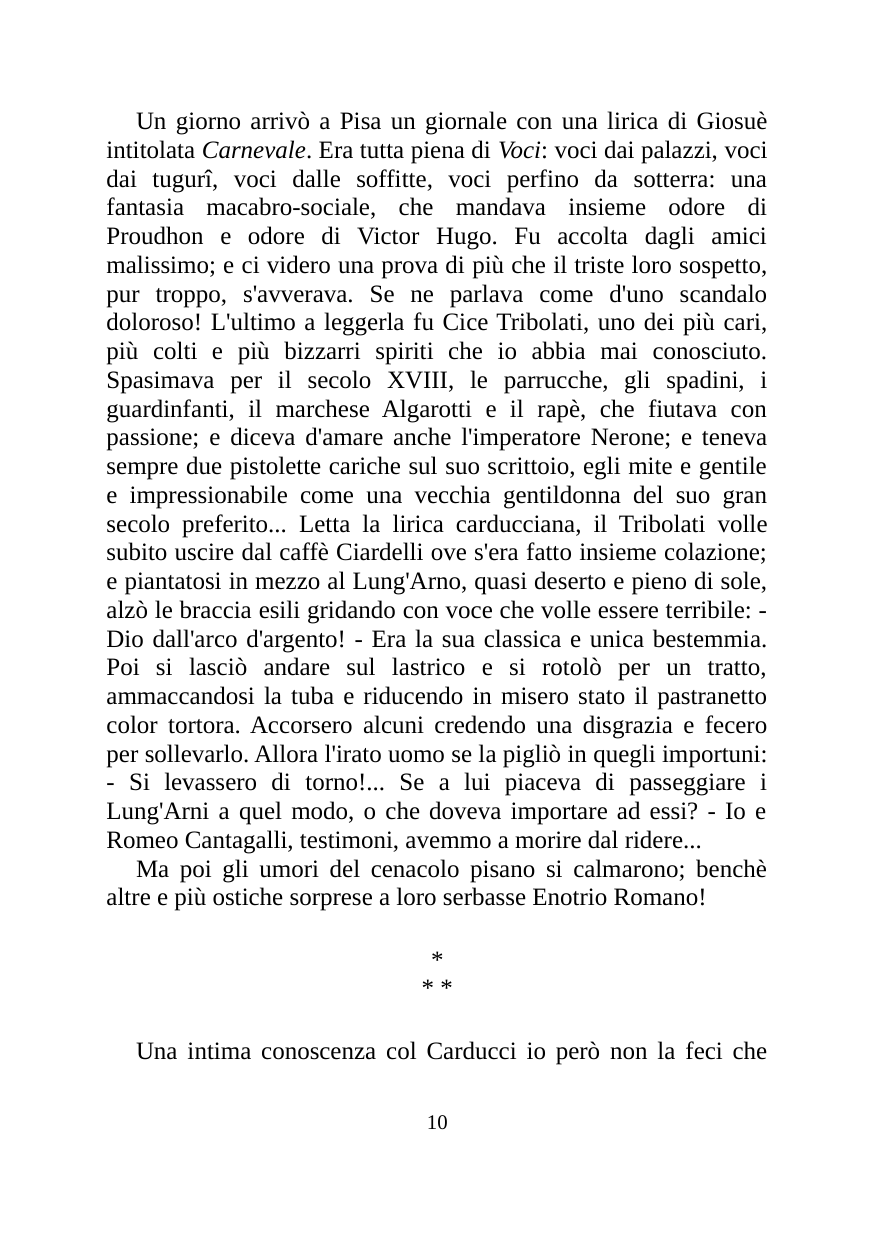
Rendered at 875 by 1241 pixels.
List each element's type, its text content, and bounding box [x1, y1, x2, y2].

text Ma poi gli umori del cenacolo pisano si calmarono; benchè altre e più ostiche sorprese a loro serbasse Enotrio Romano! [106, 854, 768, 911]
text Una intima conoscenza col Carducci io però non la feci che [106, 1036, 768, 1064]
text * * [106, 973, 768, 1002]
text * [106, 945, 768, 973]
text Un giorno arrivò a Pisa un giornale con una lirica di Giosuè intitolata Carnevale. Era tutta piena di Voci: voci dai palazzi, voci dai tugurî, voci dalle soffitte, voci perfino da sotterra: una fantasia macabro-sociale, che mandava insieme odore di Proudhon e odore di Victor Hugo. Fu accolta dagli amici malissimo; e ci videro una prova di più che il triste loro sospetto, pur troppo, s'avverava. Se ne parlava come d'uno scandalo doloroso! L'ultimo a leggerla fu Cice Tribolati, uno dei più cari, più colti e più bizzarri spiriti che io abbia mai conosciuto. Spasimava per il secolo XVIII, le parrucche, gli spadini, i guardinfanti, il marchese Algarotti e il rapè, che fiutava con passione; e diceva d'amare anche l'imperatore Nerone; e teneva sempre due pistolette cariche sul suo scrittoio, egli mite e gentile e impressionabile come una vecchia gentildonna del suo gran secolo preferito... Letta la lirica carducciana, il Tribolati volle subito uscire dal caffè Ciardelli ove s'era fatto insieme colazione; e piantatosi in mezzo al Lung'Arno, quasi deserto e pieno di sole, alzò le braccia esili gridando con voce che volle essere terribile: - Dio dall'arco d'argento! - Era la sua classica e unica bestemmia. Poi si lasciò andare sul lastrico e si rotolò per un tratto, ammaccandosi la tuba e riducendo in misero stato il pastranetto color tortora. Accorsero alcuni credendo una disgrazia e fecero per sollevarlo. Allora l'irato uomo se la pigliò in quegli importuni: - Si levassero di torno!... Se a lui piaceva di passeggiare i Lung'Arni a quel modo, o che doveva importare ad essi? - Io e Romeo Cantagalli, testimoni, avemmo a morire dal ridere... [106, 106, 768, 854]
